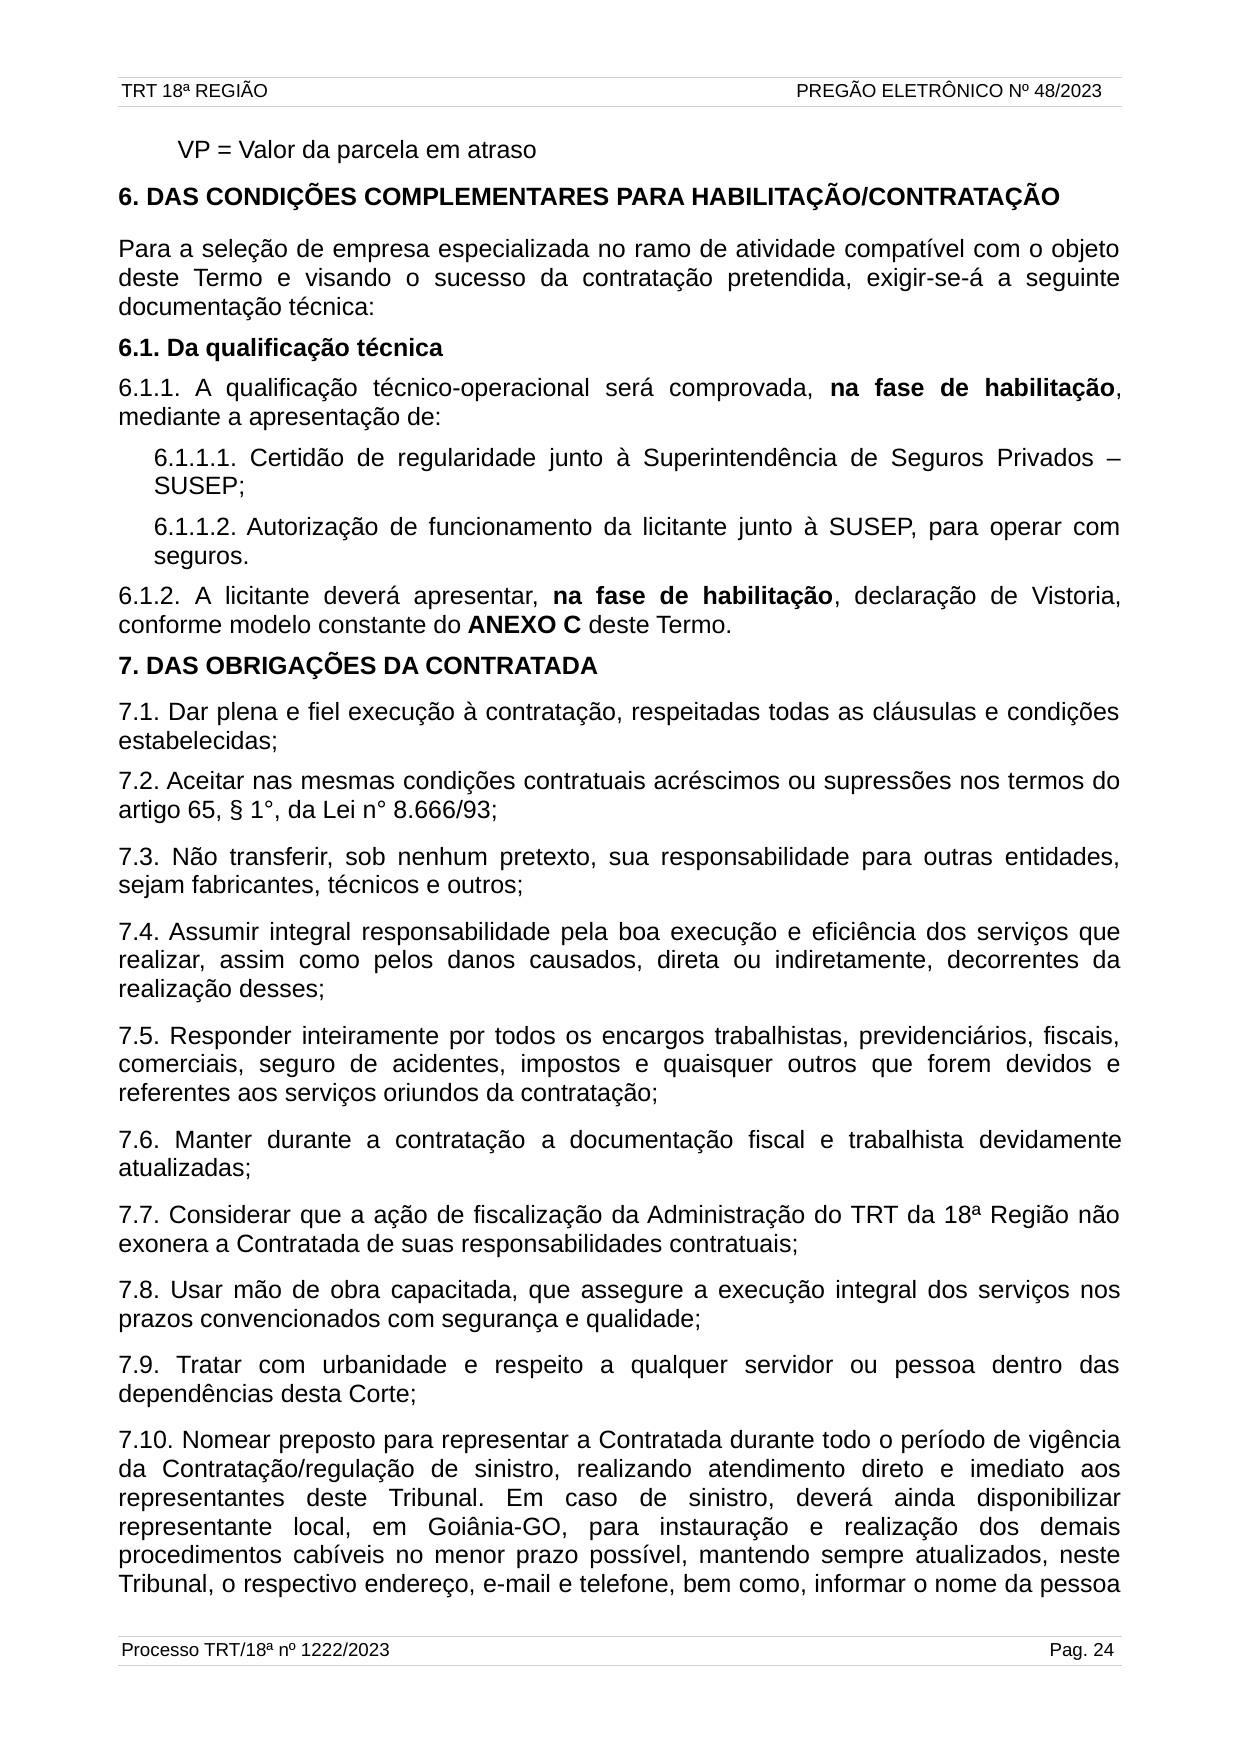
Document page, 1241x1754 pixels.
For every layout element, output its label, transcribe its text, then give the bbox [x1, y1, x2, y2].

text 7.5. Responder inteiramente por todos os encargos trabalhistas, previdenciários, fiscais, comerciais, seguro de acidentes, impostos e quaisquer outros que forem devidos e referentes aos serviços oriundos da contratação; [118, 1021, 1122, 1107]
text 6.1.1. A qualificação técnico-operacional será comprovada, na fase de habilitação, mediante a apresentação de: [118, 373, 1122, 431]
text Para a seleção de empresa especializada no ramo de atividade compatível com o objeto deste Termo e visando o sucesso da contratação pretendida, exigir-se-á a seguinte documentação técnica: [118, 234, 1122, 321]
text 6.1.2. A licitante deverá apresentar, na fase de habilitação, declaração de Vistoria, conforme modelo constante do ANEXO C deste Termo. [118, 581, 1122, 639]
text 7. DAS OBRIGAÇÕES DA CONTRATADA [118, 651, 1122, 679]
text 7.3. Não transferir, sob nenhum pretexto, sua responsabilidade para outras entidades, sejam fabricantes, técnicos e outros; [118, 842, 1122, 899]
text 7.1. Dar plena e fiel execução à contratação, respeitadas todas as cláusulas e condições estabelecidas; [118, 697, 1122, 754]
text 6.1.1.2. Autorização de funcionamento da licitante junto à SUSEP, para operar com seguros. [153, 512, 1122, 569]
text 7.7. Considerar que a ação de fiscalização da Administração do TRT da 18ª Região não exonera a Contratada de suas responsabilidades contratuais; [118, 1200, 1122, 1257]
text 7.6. Manter durante a contratação a documentação fiscal e trabalhista devidamente atualizadas; [118, 1125, 1122, 1182]
text 7.8. Usar mão de obra capacitada, que assegure a execução integral dos serviços nos prazos convencionados com segurança e qualidade; [118, 1275, 1122, 1333]
text 6.1.1.1. Certidão de regularidade junto à Superintendência de Seguros Privados – SUSEP; [153, 442, 1122, 500]
text 7.4. Assumir integral responsabilidade pela boa execução e eficiência dos serviços que realizar, assim como pelos danos causados, direta ou indiretamente, decorrentes da realização desses; [118, 917, 1122, 1003]
text 7.2. Aceitar nas mesmas condições contratuais acréscimos ou supressões nos termos do artigo 65, § 1°, da Lei n° 8.666/93; [118, 766, 1122, 824]
text 6. DAS CONDIÇÕES COMPLEMENTARES PARA HABILITAÇÃO/CONTRATAÇÃO [118, 182, 1122, 211]
text 6.1. Da qualificação técnica [118, 332, 1122, 361]
text 7.9. Tratar com urbanidade e respeito a qualquer servidor ou pessoa dentro das dependências desta Corte; [118, 1350, 1122, 1408]
text VP = Valor da parcela em atraso [177, 136, 1122, 164]
text 7.10. Nomear preposto para representar a Contratada durante todo o período de vigência da Contratação/regulação de sinistro, realizando atendimento direto e imediato aos representantes deste Tribunal. Em caso de sinistro, deverá ainda disponibilizar representante local, em Goiânia-GO, para instauração e realização dos demais procedimentos cabíveis no menor prazo possível, mantendo sempre atualizados, neste Tribunal, o respectivo endereço, e-mail e telefone, bem como, informar o nome da pessoa [118, 1426, 1122, 1598]
